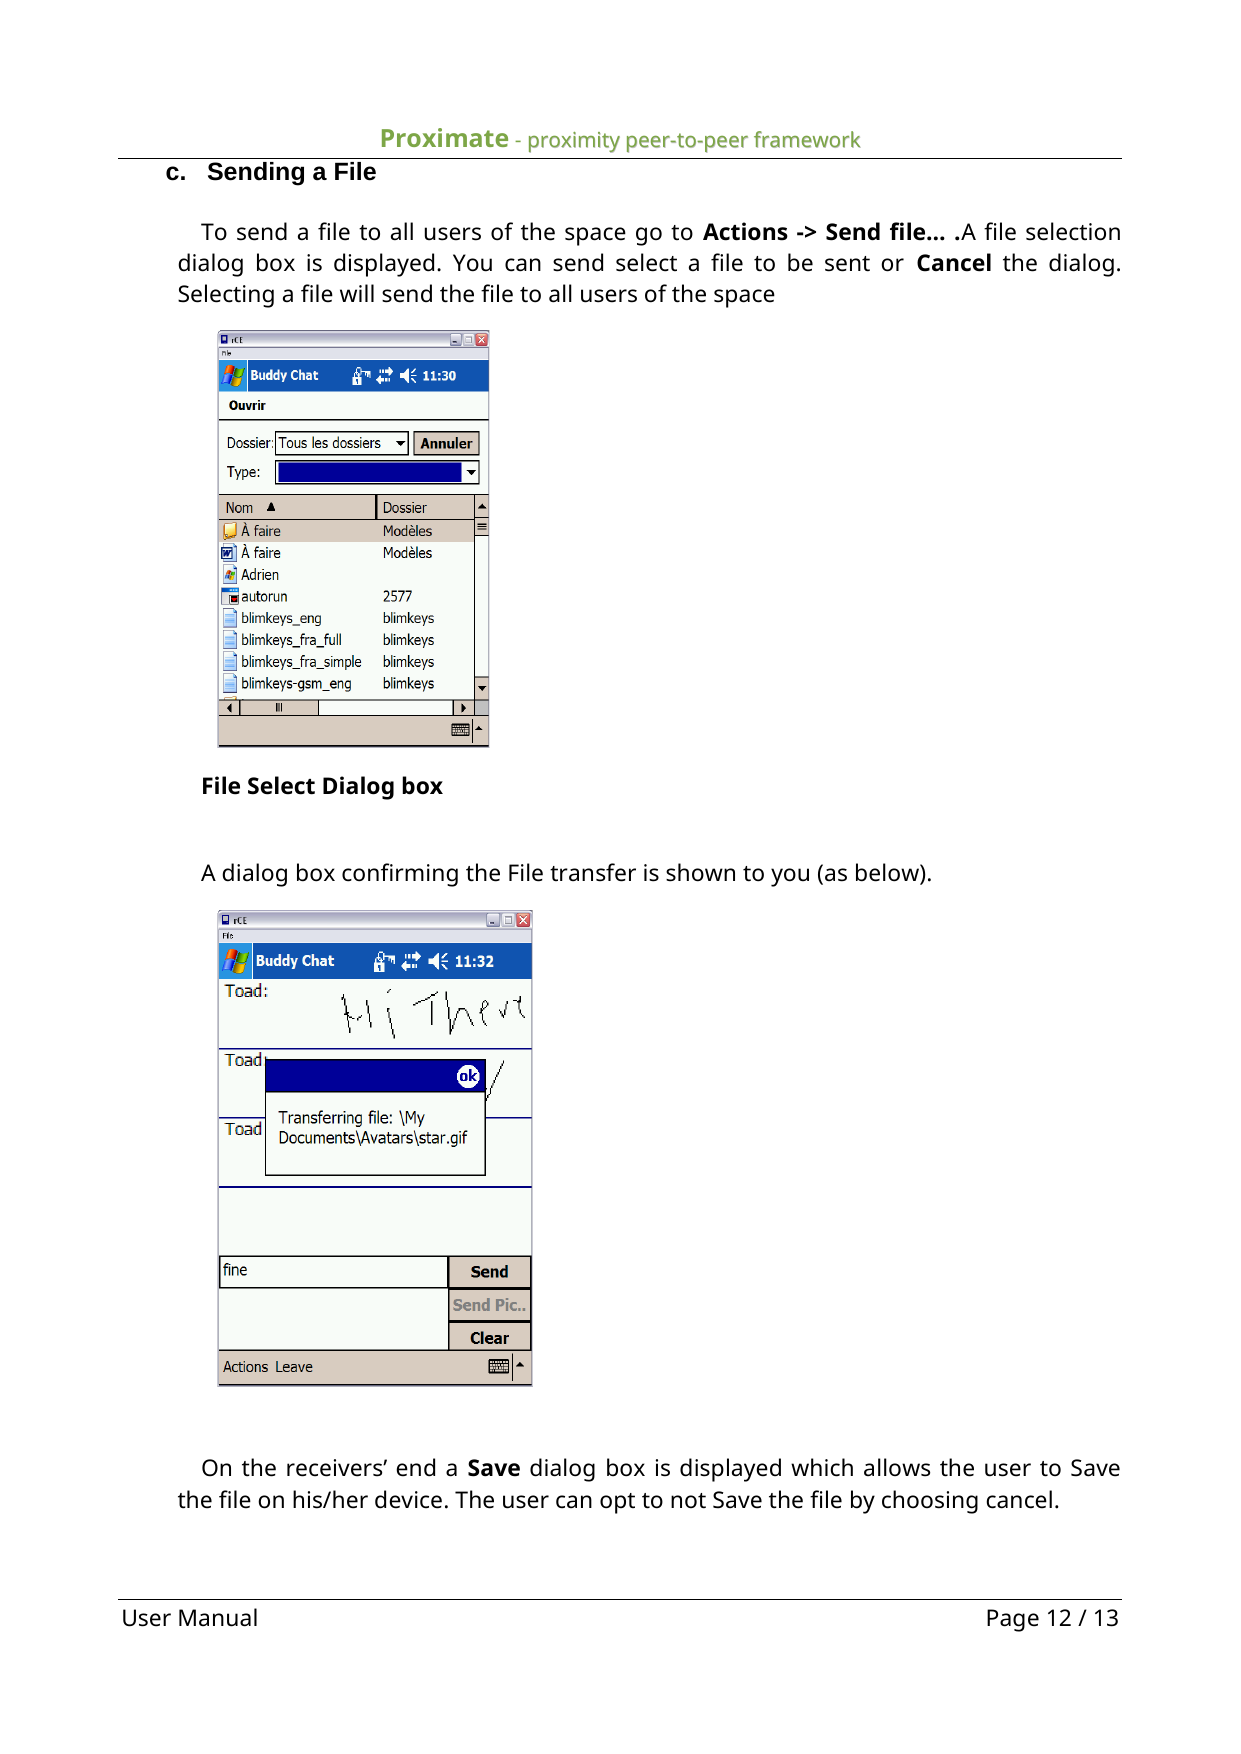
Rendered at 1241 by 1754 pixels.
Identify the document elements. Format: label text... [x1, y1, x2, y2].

subtitle Sending a File [165, 159, 1122, 186]
picture [217, 910, 533, 1387]
text A dialog box confirming the File transfer is shown to you (as below). [177, 857, 1122, 888]
text File Select Dialog box [177, 769, 1122, 801]
picture [217, 330, 490, 748]
text On the receivers’ end a Save dialog box is displayed which allows the user to Save the file on his/her device. The user can opt to not Save the file by choosing cancel. [177, 1452, 1122, 1515]
text To send a file to all users of the space go to Actions -> Send file… .A file selection dialog box is displayed. You can send select a file to be sent or Cancel the dialog. Selecting a file will send the file to all users of the space [177, 216, 1122, 309]
